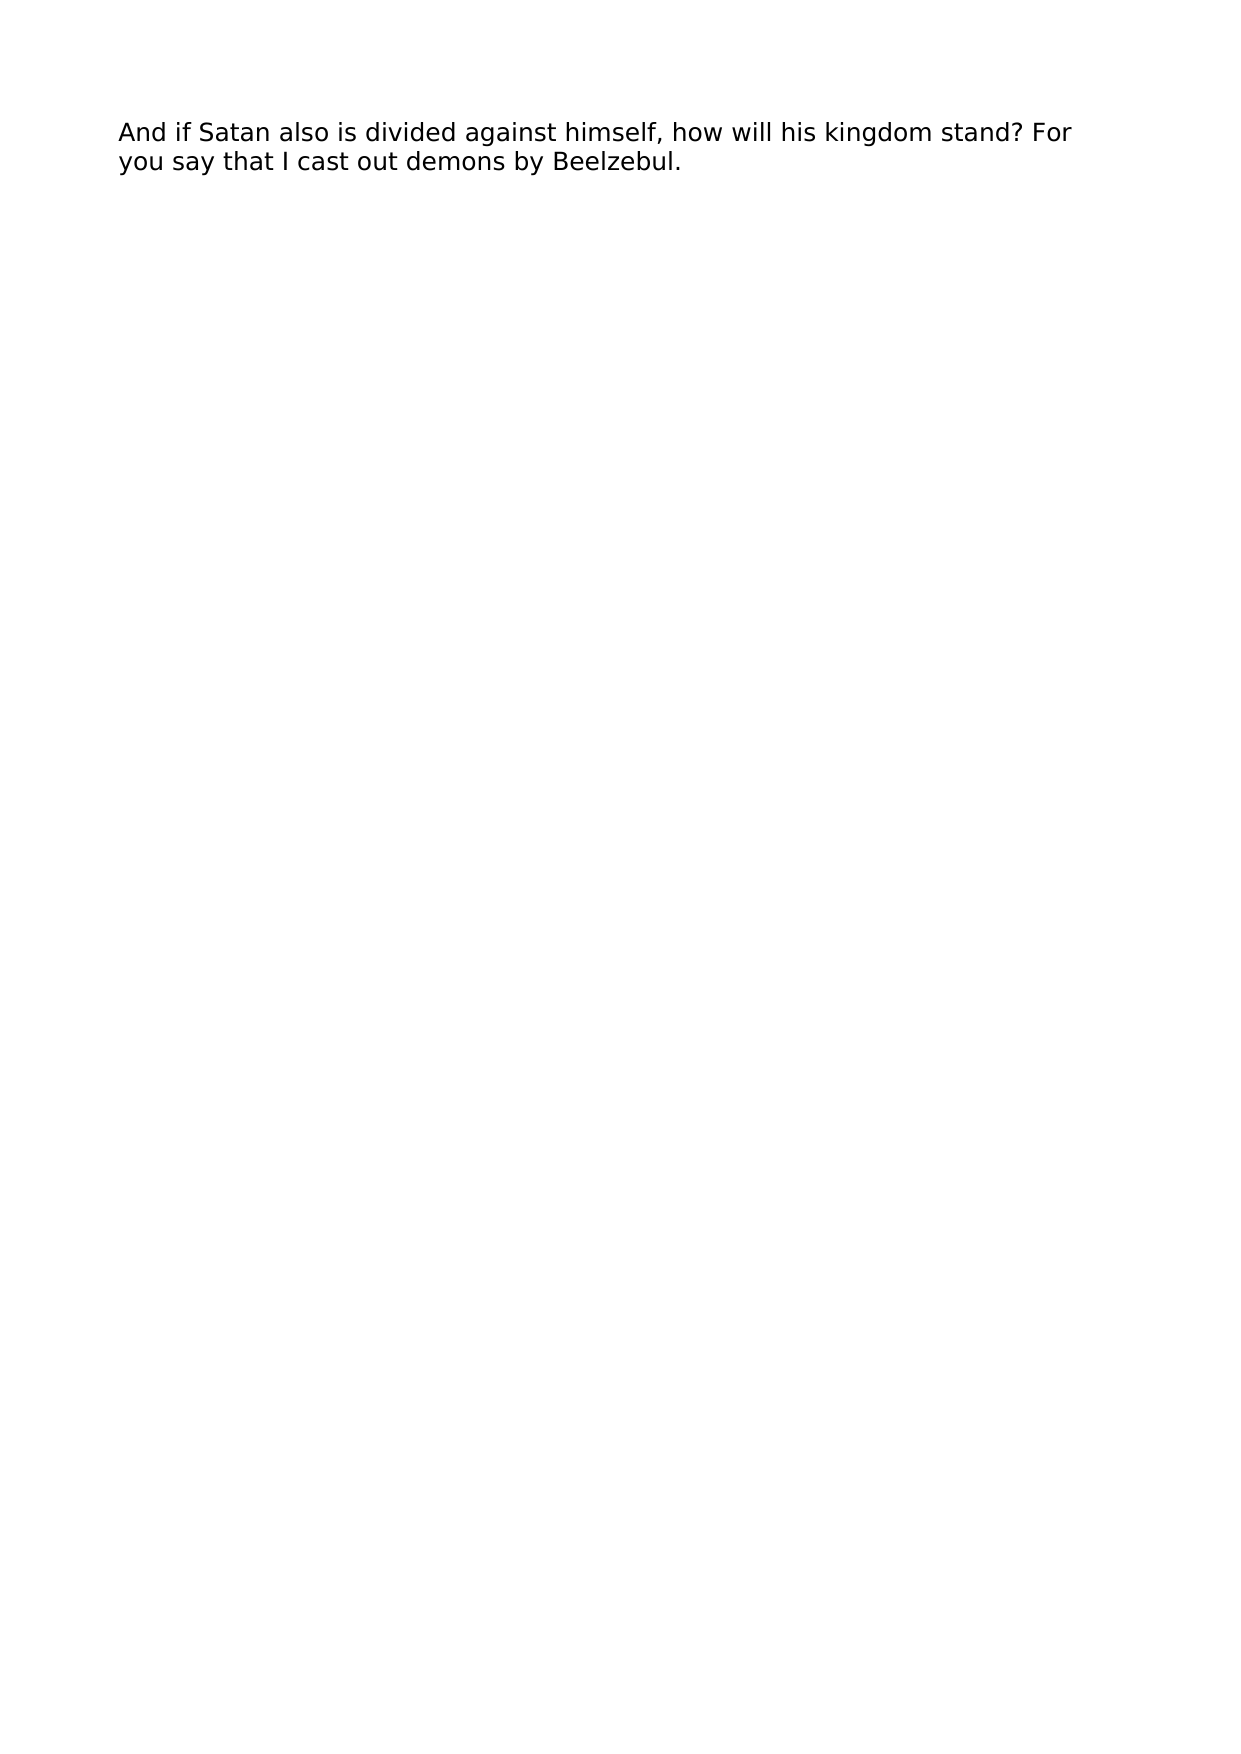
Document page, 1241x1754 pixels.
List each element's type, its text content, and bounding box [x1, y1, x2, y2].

text And if Satan also is divided against himself, how will his kingdom stand? For you say that I cast out demons by Beelzebul. [118, 118, 1122, 176]
